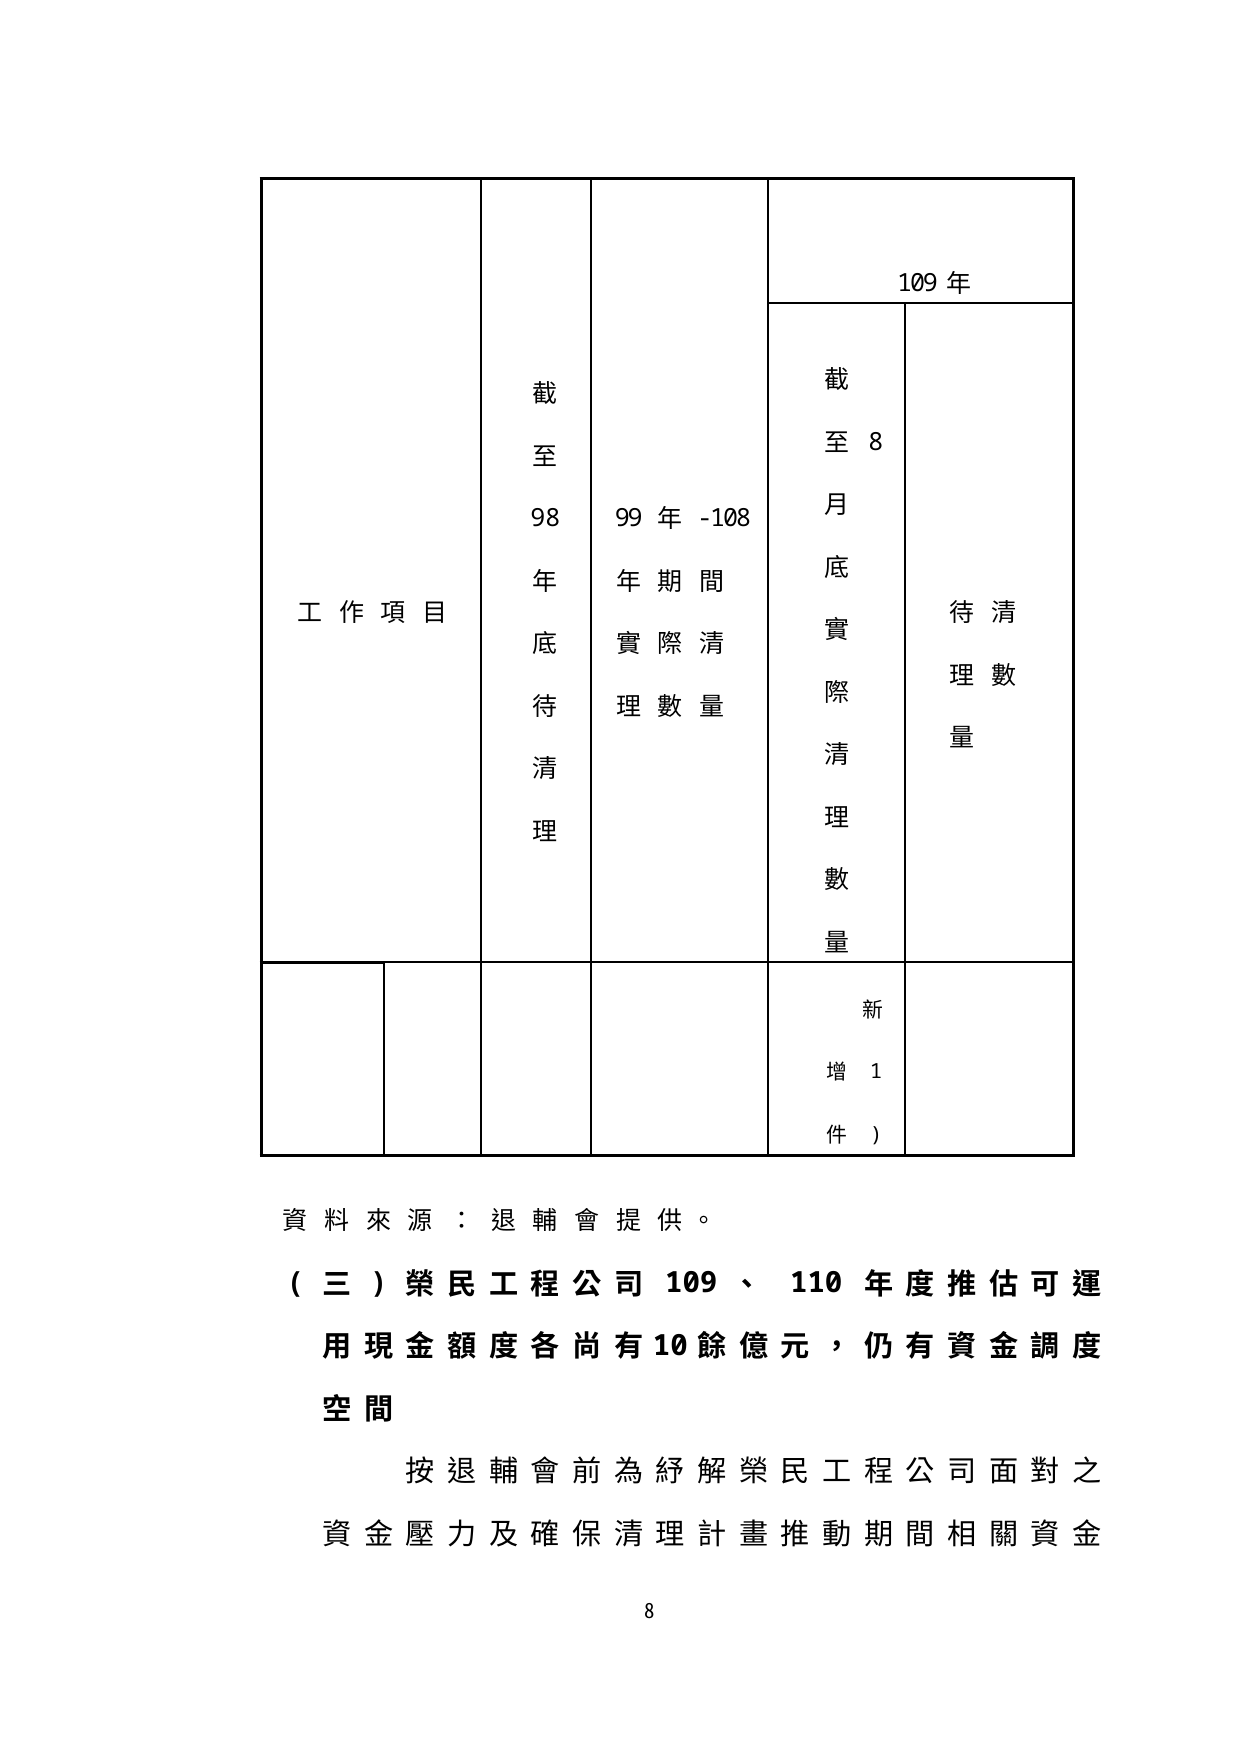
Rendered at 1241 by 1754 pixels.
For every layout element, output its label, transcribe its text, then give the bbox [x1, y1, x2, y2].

table_header 工作項目 [263, 180, 480, 961]
text 資料來源：退輔會提供。 [250, 1177, 1108, 1240]
table_header 109年 [769, 180, 1072, 302]
table_cell [592, 963, 767, 1154]
table_cell 截至8月底實際清理數量 [769, 304, 904, 961]
text (三)榮民工程公司109、110年度推估可運用現金額度各尚有10餘億元，仍有資金調度空間 [250, 1240, 1108, 1427]
table_cell 待清理數量 [906, 304, 1072, 961]
table_cell [263, 964, 383, 1154]
table_header 99年-108年期間實際清理數量 [592, 180, 767, 961]
table_cell [482, 963, 590, 1154]
table_cell [906, 963, 1072, 1154]
table_cell 新增1件) [769, 963, 904, 1154]
text 按退輔會前為紓解榮民工程公司面對之資金壓力及確保清理計畫推動期間相關資金 [250, 1427, 1108, 1552]
table_cell [385, 963, 480, 1154]
table_header 截至98年底待清理 [482, 180, 590, 961]
